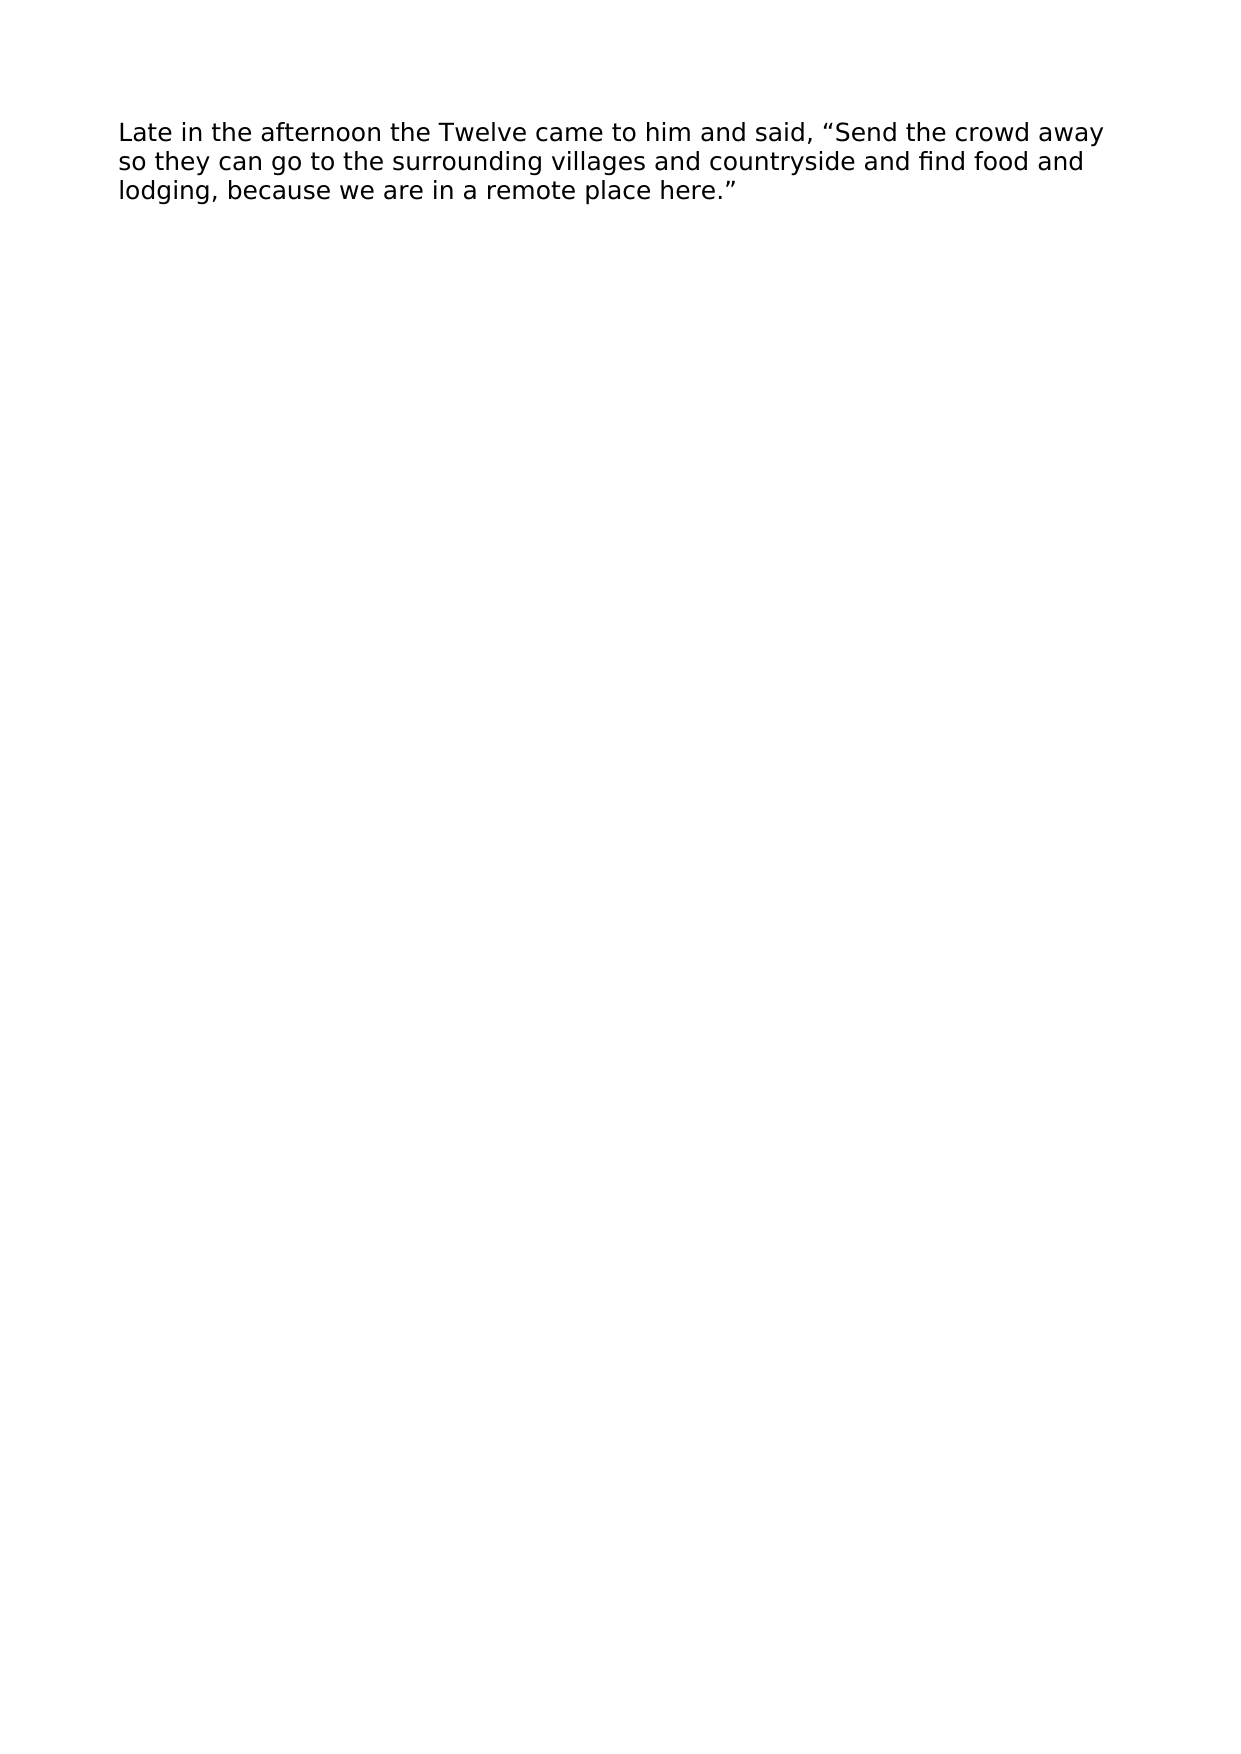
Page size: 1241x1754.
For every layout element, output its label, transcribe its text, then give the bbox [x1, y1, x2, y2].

text Late in the afternoon the Twelve came to him and said, “Send the crowd away so they can go to the surrounding villages and countryside and find food and lodging, because we are in a remote place here.” [118, 118, 1122, 206]
